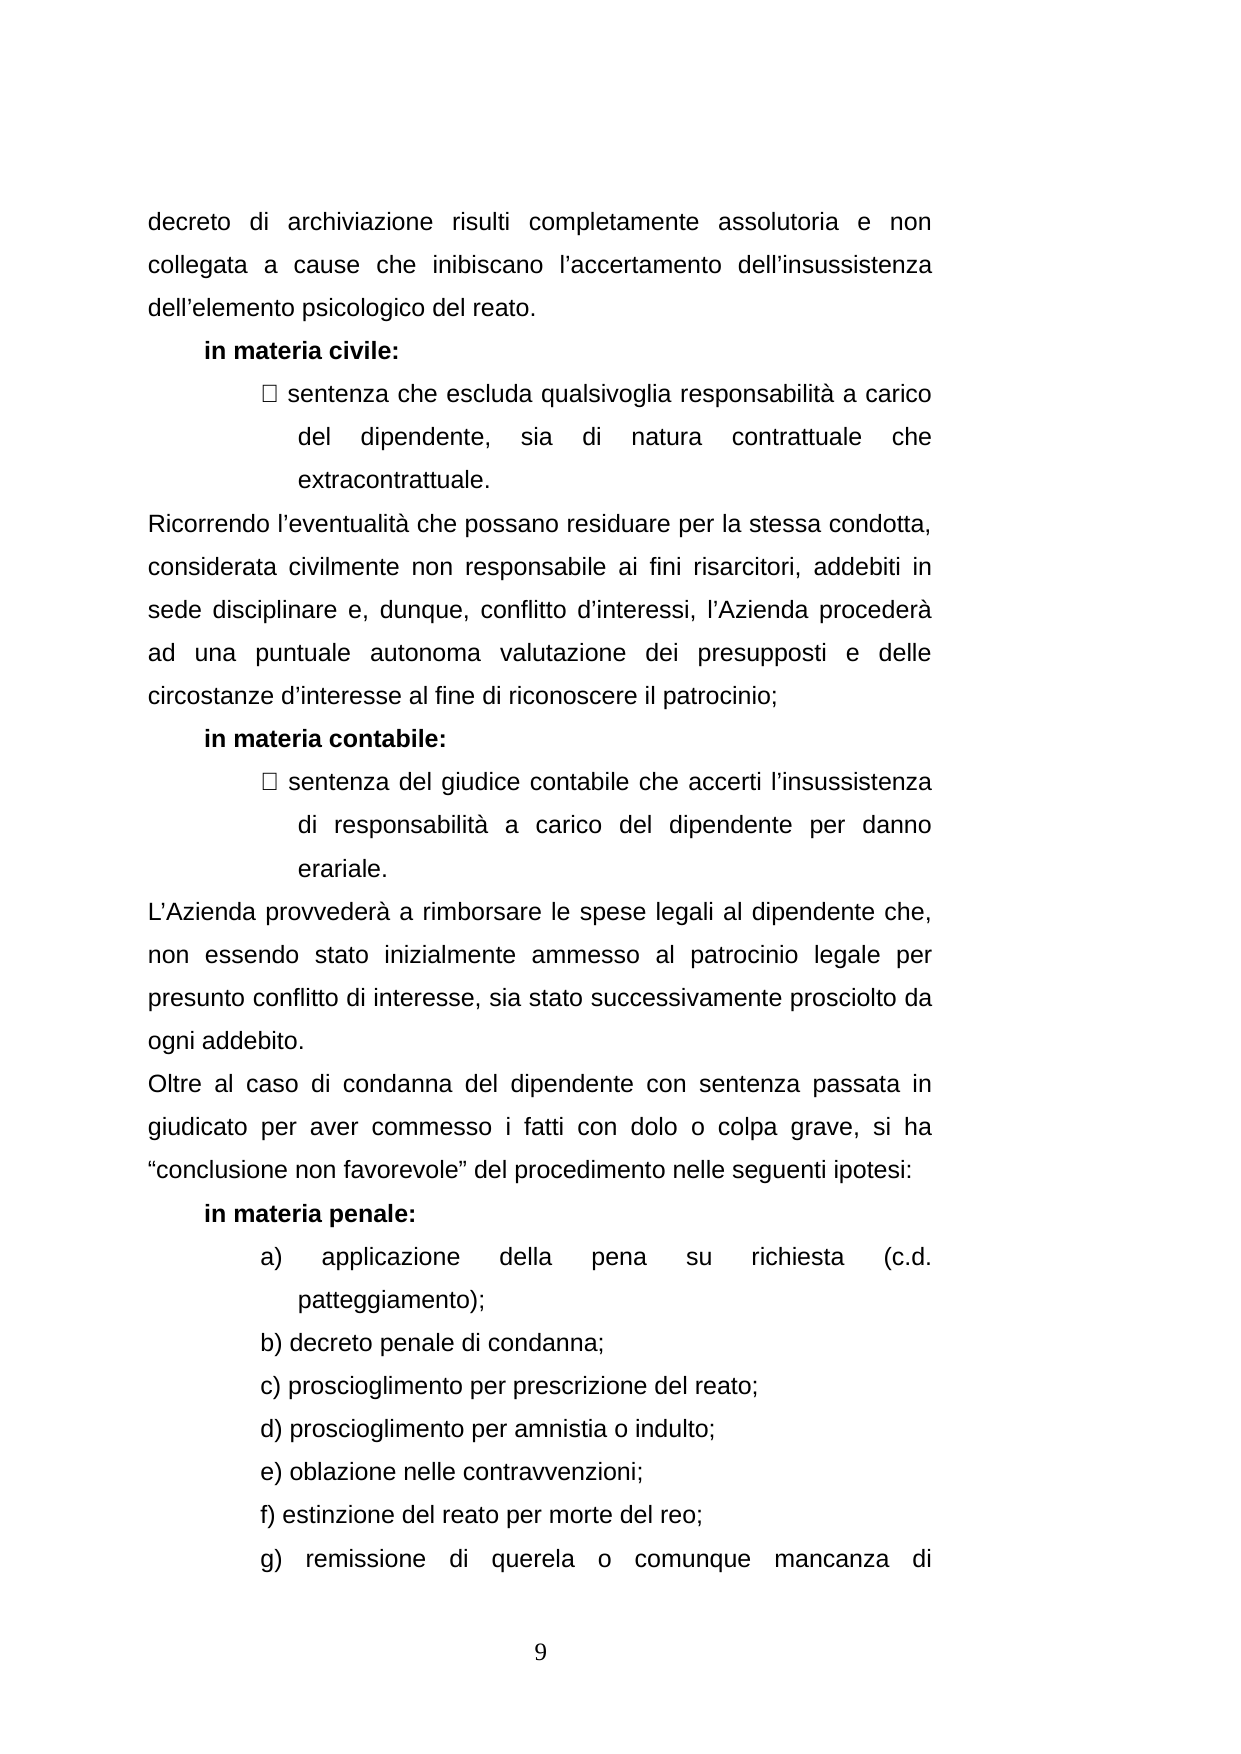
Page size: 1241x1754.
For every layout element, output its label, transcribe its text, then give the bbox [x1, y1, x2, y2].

text 􀂾 sentenza del giudice contabile che accerti l’insussistenza di responsabilità a carico del dipendente per danno erariale. [260, 767, 933, 882]
text 􀂾 sentenza che escluda qualsivoglia responsabilità a carico del dipendente, sia di natura contrattuale che extracontrattuale. [260, 379, 933, 494]
text in materia contabile: [204, 724, 933, 753]
text in materia penale: [204, 1199, 933, 1227]
text Ricorrendo l’eventualità che possano residuare per la stessa condotta, considerata civilmente non responsabile ai fini risarcitori, addebiti in sede disciplinare e, dunque, conflitto d’interessi, l’Azienda procederà ad una puntuale autonoma valutazione dei presupposti e delle circostanze d’interesse al fine di riconoscere il patrocinio; [148, 509, 933, 710]
text e) oblazione nelle contravvenzioni; [260, 1457, 933, 1486]
text in materia civile: [204, 336, 933, 365]
text d) proscioglimento per amnistia o indulto; [260, 1414, 933, 1443]
text c) proscioglimento per prescrizione del reato; [260, 1371, 933, 1400]
text f) estinzione del reato per morte del reo; [260, 1501, 933, 1529]
text a) applicazione della pena su richiesta (c.d. patteggiamento); [260, 1242, 933, 1314]
text L’Azienda provvederà a rimborsare le spese legali al dipendente che, non essendo stato inizialmente ammesso al patrocinio legale per presunto conflitto di interesse, sia stato successivamente prosciolto da ogni addebito. [148, 897, 933, 1055]
text b) decreto penale di condanna; [260, 1328, 933, 1357]
text decreto di archiviazione risulti completamente assolutoria e non collegata a cause che inibiscano l’accertamento dell’insussistenza dell’elemento psicologico del reato. [148, 207, 933, 322]
text g) remissione di querela o comunque mancanza di [260, 1544, 933, 1572]
text Oltre al caso di condanna del dipendente con sentenza passata in giudicato per aver commesso i fatti con dolo o colpa grave, si ha “conclusione non favorevole” del procedimento nelle seguenti ipotesi: [148, 1069, 933, 1184]
